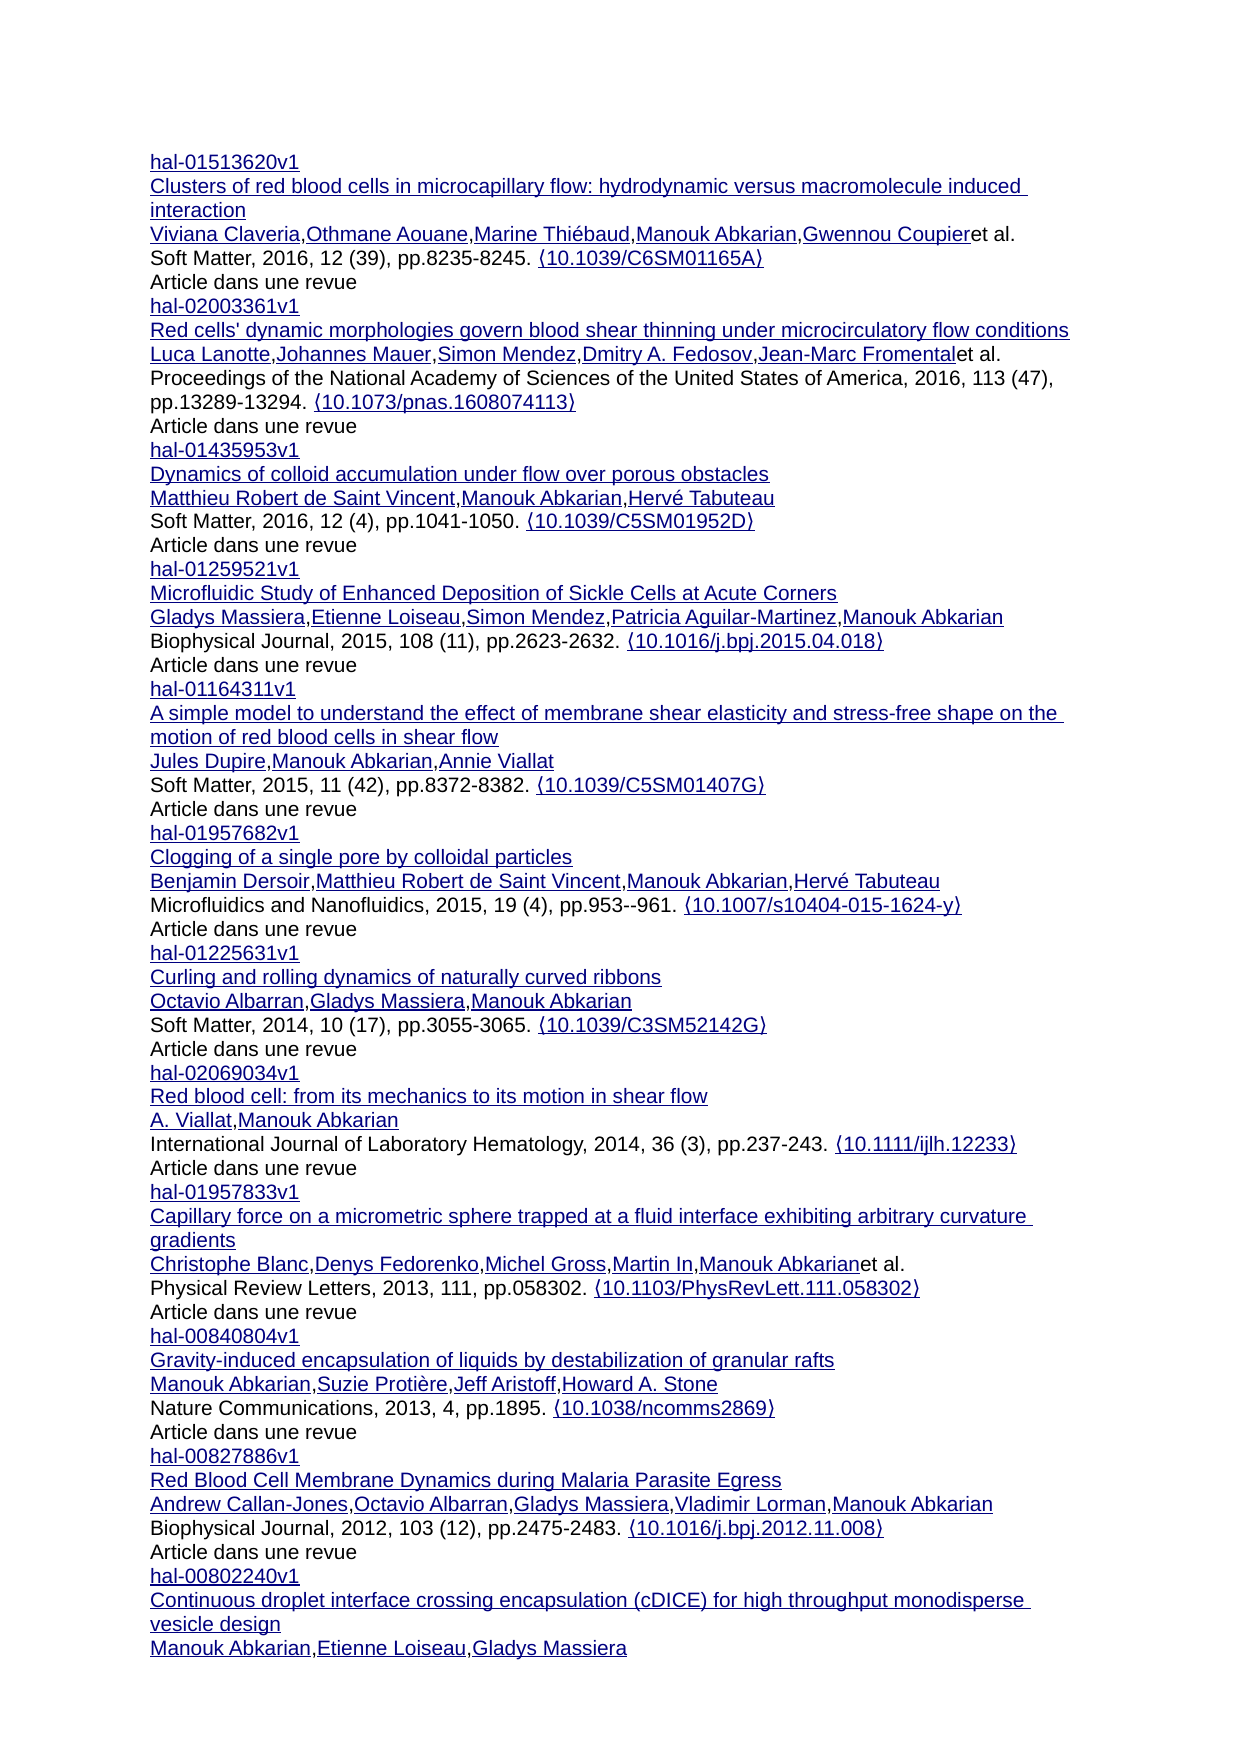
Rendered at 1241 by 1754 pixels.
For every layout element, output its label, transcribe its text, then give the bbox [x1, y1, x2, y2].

table_cell hal-01513620v1 [150, 150, 1090, 174]
table_cell Red blood cell: from its mechanics to its motion in shear flow A. Viallat,Manouk Abkarian International Journal of Laboratory Hematology, 2014, 36 (3), pp.237-243. ⟨10.1111/ijlh.12233⟩ Article dans une revue hal-01957833v1 [150, 1084, 1090, 1204]
table_cell Capillary force on a micrometric sphere trapped at a fluid interface exhibiting arbitrary curvature gradients Christophe Blanc,Denys Fedorenko,Michel Gross,Martin In,Manouk Abkarianet al. Physical Review Letters, 2013, 111, pp.058302. ⟨10.1103/PhysRevLett.111.058302⟩ Article dans une revue hal-00840804v1 [150, 1204, 1090, 1348]
table_cell Gravity-induced encapsulation of liquids by destabilization of granular rafts Manouk Abkarian,Suzie Protière,Jeff Aristoff,Howard A. Stone Nature Communications, 2013, 4, pp.1895. ⟨10.1038/ncomms2869⟩ Article dans une revue hal-00827886v1 [150, 1348, 1090, 1468]
table_cell Curling and rolling dynamics of naturally curved ribbons Octavio Albarran,Gladys Massiera,Manouk Abkarian Soft Matter, 2014, 10 (17), pp.3055-3065. ⟨10.1039/C3SM52142G⟩ Article dans une revue hal-02069034v1 [150, 965, 1090, 1084]
table_cell Clogging of a single pore by colloidal particles Benjamin Dersoir,Matthieu Robert de Saint Vincent,Manouk Abkarian,Hervé Tabuteau Microfluidics and Nanofluidics, 2015, 19 (4), pp.953--961. ⟨10.1007/s10404-015-1624-y⟩ Article dans une revue hal-01225631v1 [150, 845, 1090, 964]
table_cell Red cells' dynamic morphologies govern blood shear thinning under microcirculatory flow conditions Luca Lanotte,Johannes Mauer,Simon Mendez,Dmitry A. Fedosov,Jean-Marc Fromentalet al. Proceedings of the National Academy of Sciences of the United States of America, 2016, 113 (47), pp.13289-13294. ⟨10.1073/pnas.1608074113⟩ Article dans une revue hal-01435953v1 [150, 318, 1090, 461]
table_cell Dynamics of colloid accumulation under flow over porous obstacles Matthieu Robert de Saint Vincent,Manouk Abkarian,Hervé Tabuteau Soft Matter, 2016, 12 (4), pp.1041-1050. ⟨10.1039/C5SM01952D⟩ Article dans une revue hal-01259521v1 [150, 461, 1090, 581]
table_cell A simple model to understand the effect of membrane shear elasticity and stress-free shape on the motion of red blood cells in shear flow Jules Dupire,Manouk Abkarian,Annie Viallat Soft Matter, 2015, 11 (42), pp.8372-8382. ⟨10.1039/C5SM01407G⟩ Article dans une revue hal-01957682v1 [150, 701, 1090, 845]
table_cell Red Blood Cell Membrane Dynamics during Malaria Parasite Egress Andrew Callan-Jones,Octavio Albarran,Gladys Massiera,Vladimir Lorman,Manouk Abkarian Biophysical Journal, 2012, 103 (12), pp.2475-2483. ⟨10.1016/j.bpj.2012.11.008⟩ Article dans une revue hal-00802240v1 [150, 1468, 1090, 1587]
table_cell Continuous droplet interface crossing encapsulation (cDICE) for high throughput monodisperse vesicle design Manouk Abkarian,Etienne Loiseau,Gladys Massiera [150, 1588, 1090, 1659]
table_cell Microfluidic Study of Enhanced Deposition of Sickle Cells at Acute Corners Gladys Massiera,Etienne Loiseau,Simon Mendez,Patricia Aguilar-Martinez,Manouk Abkarian Biophysical Journal, 2015, 108 (11), pp.2623-2632. ⟨10.1016/j.bpj.2015.04.018⟩ Article dans une revue hal-01164311v1 [150, 581, 1090, 701]
table_cell Clusters of red blood cells in microcapillary flow: hydrodynamic versus macromolecule induced interaction Viviana Claveria,Othmane Aouane,Marine Thiébaud,Manouk Abkarian,Gwennou Coupieret al. Soft Matter, 2016, 12 (39), pp.8235-8245. ⟨10.1039/C6SM01165A⟩ Article dans une revue hal-02003361v1 [150, 174, 1090, 318]
